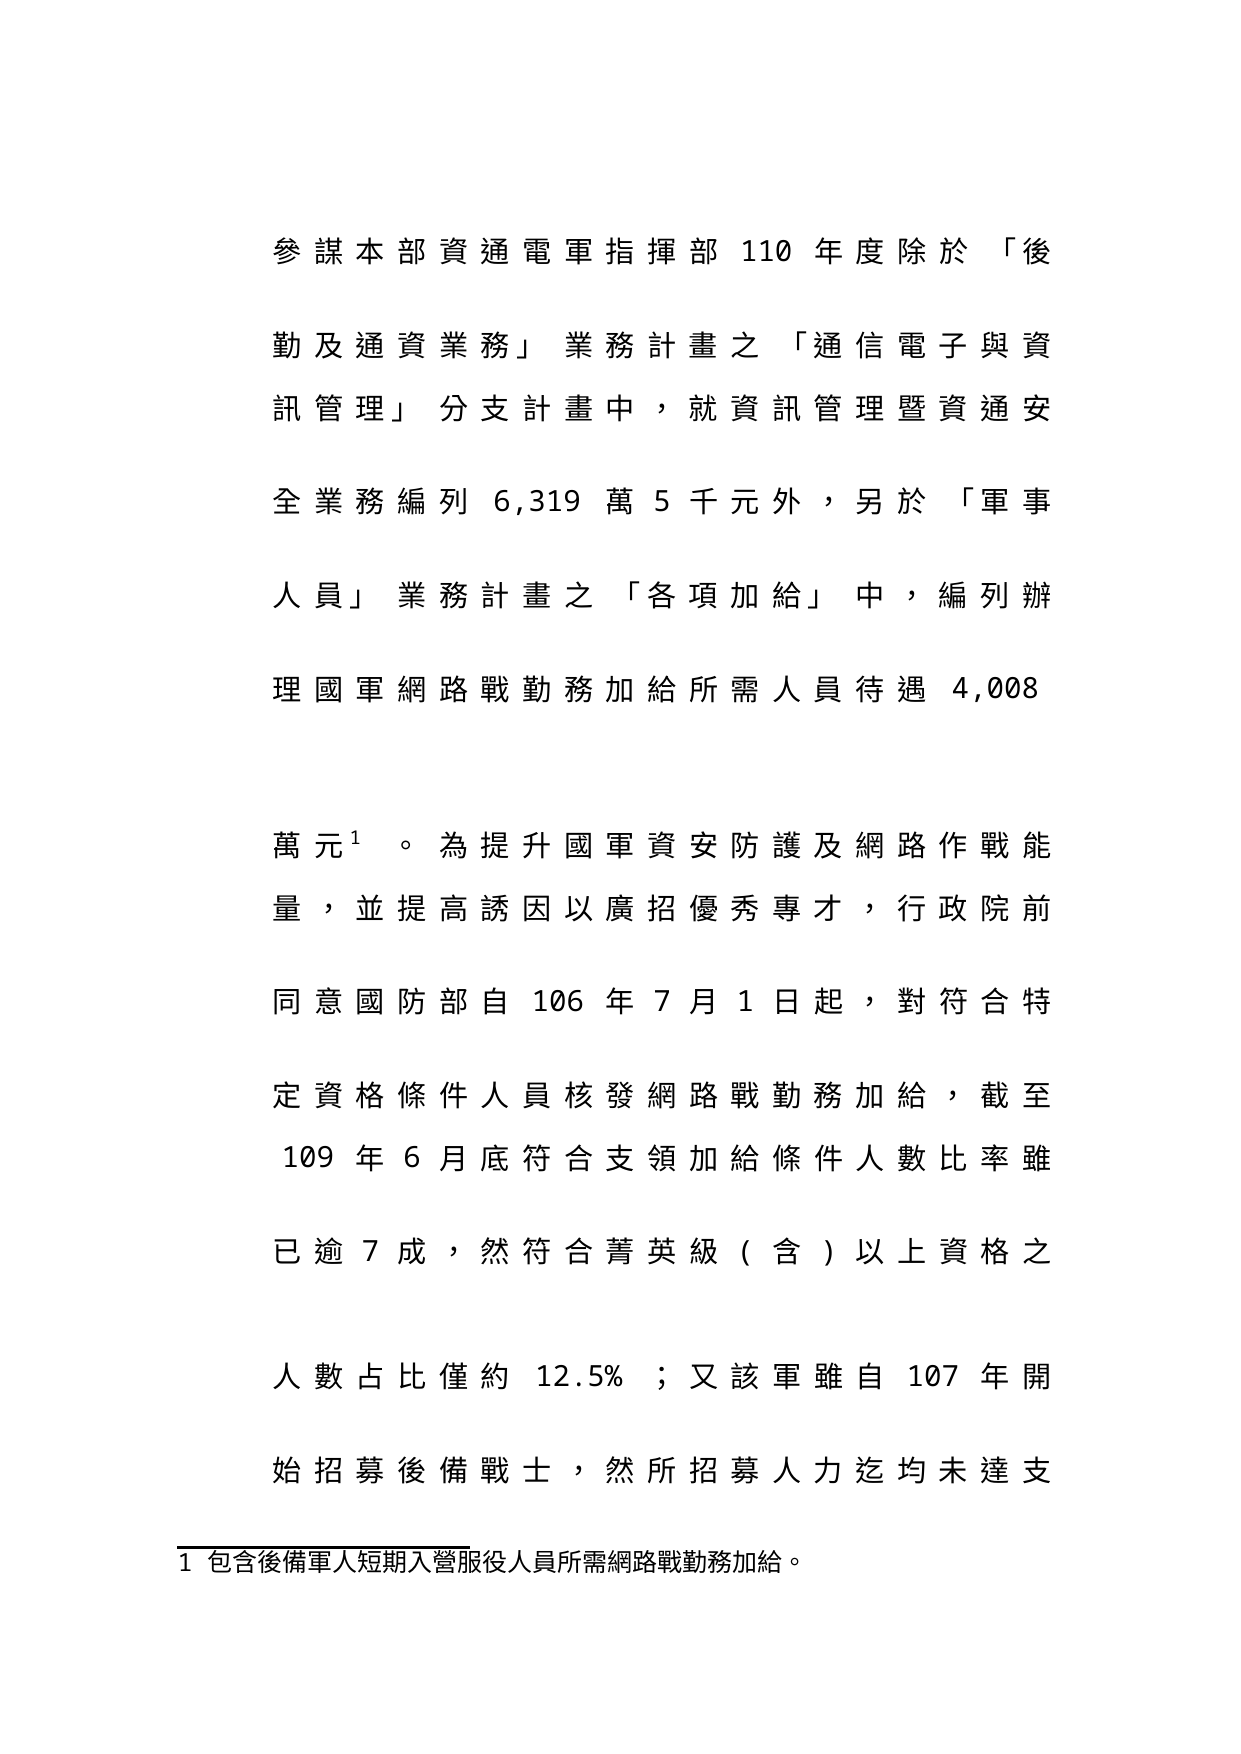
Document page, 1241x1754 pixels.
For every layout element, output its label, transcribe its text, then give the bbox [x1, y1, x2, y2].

text 參謀本部資通電軍指揮部110年度除於「後勤及通資業務」業務計畫之「通信電子與資訊管理」分支計畫中，就資訊管理暨資通安全業務編列6,319萬5千元外，另於「軍事人員」業務計畫之「各項加給」中，編列辦理國軍網路戰勤務加給所需人員待遇4,008萬元。為提升國軍資安防護及網路作戰能量，並提高誘因以廣招優秀專才，行政院前同意國防部自106年7月1日起，對符合特定資格條件人員核發網路戰勤務加給，截至109年6月底符合支領加給條件人數比率雖已逾7成，然符合菁英級(含)以上資格之人數占比僅約12.5%；又該軍雖自107年開始招募後備戰士，然所招募人力迄均未達支 [242, 177, 1058, 1490]
text 包含後備軍人短期入營服役人員所需網路戰勤務加給。 [177, 1548, 1063, 1577]
